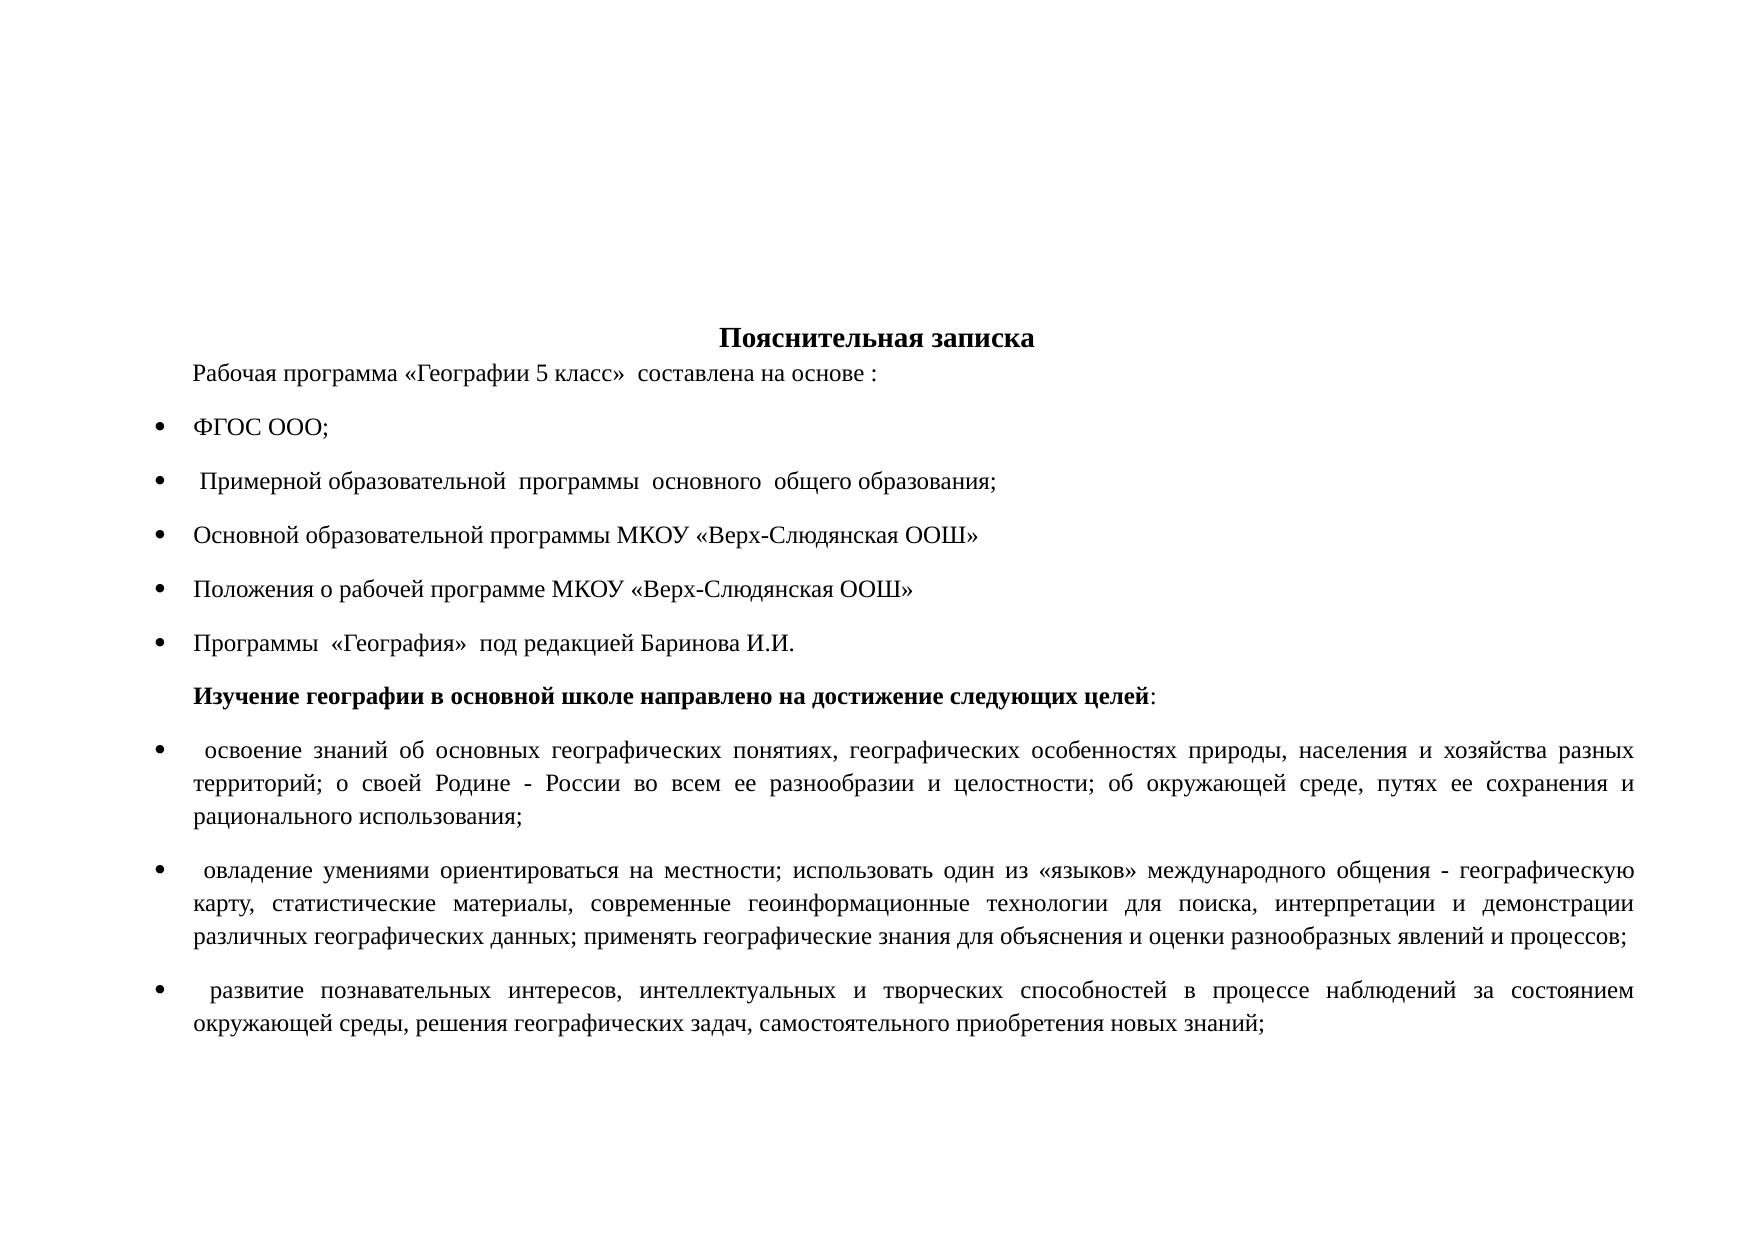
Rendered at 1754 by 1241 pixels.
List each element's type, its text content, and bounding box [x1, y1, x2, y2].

list ФГОС ООО; [156, 412, 1636, 441]
list Положения о рабочей программе МКОУ «Верх-Слюдянская ООШ» [156, 574, 1636, 602]
list Программы «География» под редакцией Баринова И.И. [156, 628, 1636, 656]
list Изучение географии в основной школе направлено на достижение следующих целей: [156, 681, 1636, 710]
list овладение умениями ориентироваться на местности; использовать один из «языков» международного общения - географическую карту, статистические материалы, современные геоинформационные технологии для поиска, интерпретации и демонстрации различных географических данных; применять географические знания для объяснения и оценки разнообразных явлений и процессов; [156, 855, 1636, 950]
list освоение знаний об основных географических понятиях, географических особенностях природы, населения и хозяйства разных территорий; о своей Родине - России во всем ее разнообразии и целостности; об окружающей среде, путях ее сохранения и рационального использования; [156, 735, 1636, 830]
text Рабочая программа «Географии 5 класс» составлена на основе : [118, 358, 1636, 387]
list развитие познавательных интересов, интеллектуальных и творческих способностей в процессе наблюдений за состоянием окружающей среды, решения географических задач, самостоятельного приобретения новых знаний; [156, 975, 1636, 1037]
list Примерной образовательной программы основного общего образования; [156, 466, 1636, 495]
text Пояснительная записка [118, 320, 1636, 353]
list Основной образовательной программы МКОУ «Верх-Слюдянская ООШ» [156, 520, 1636, 549]
